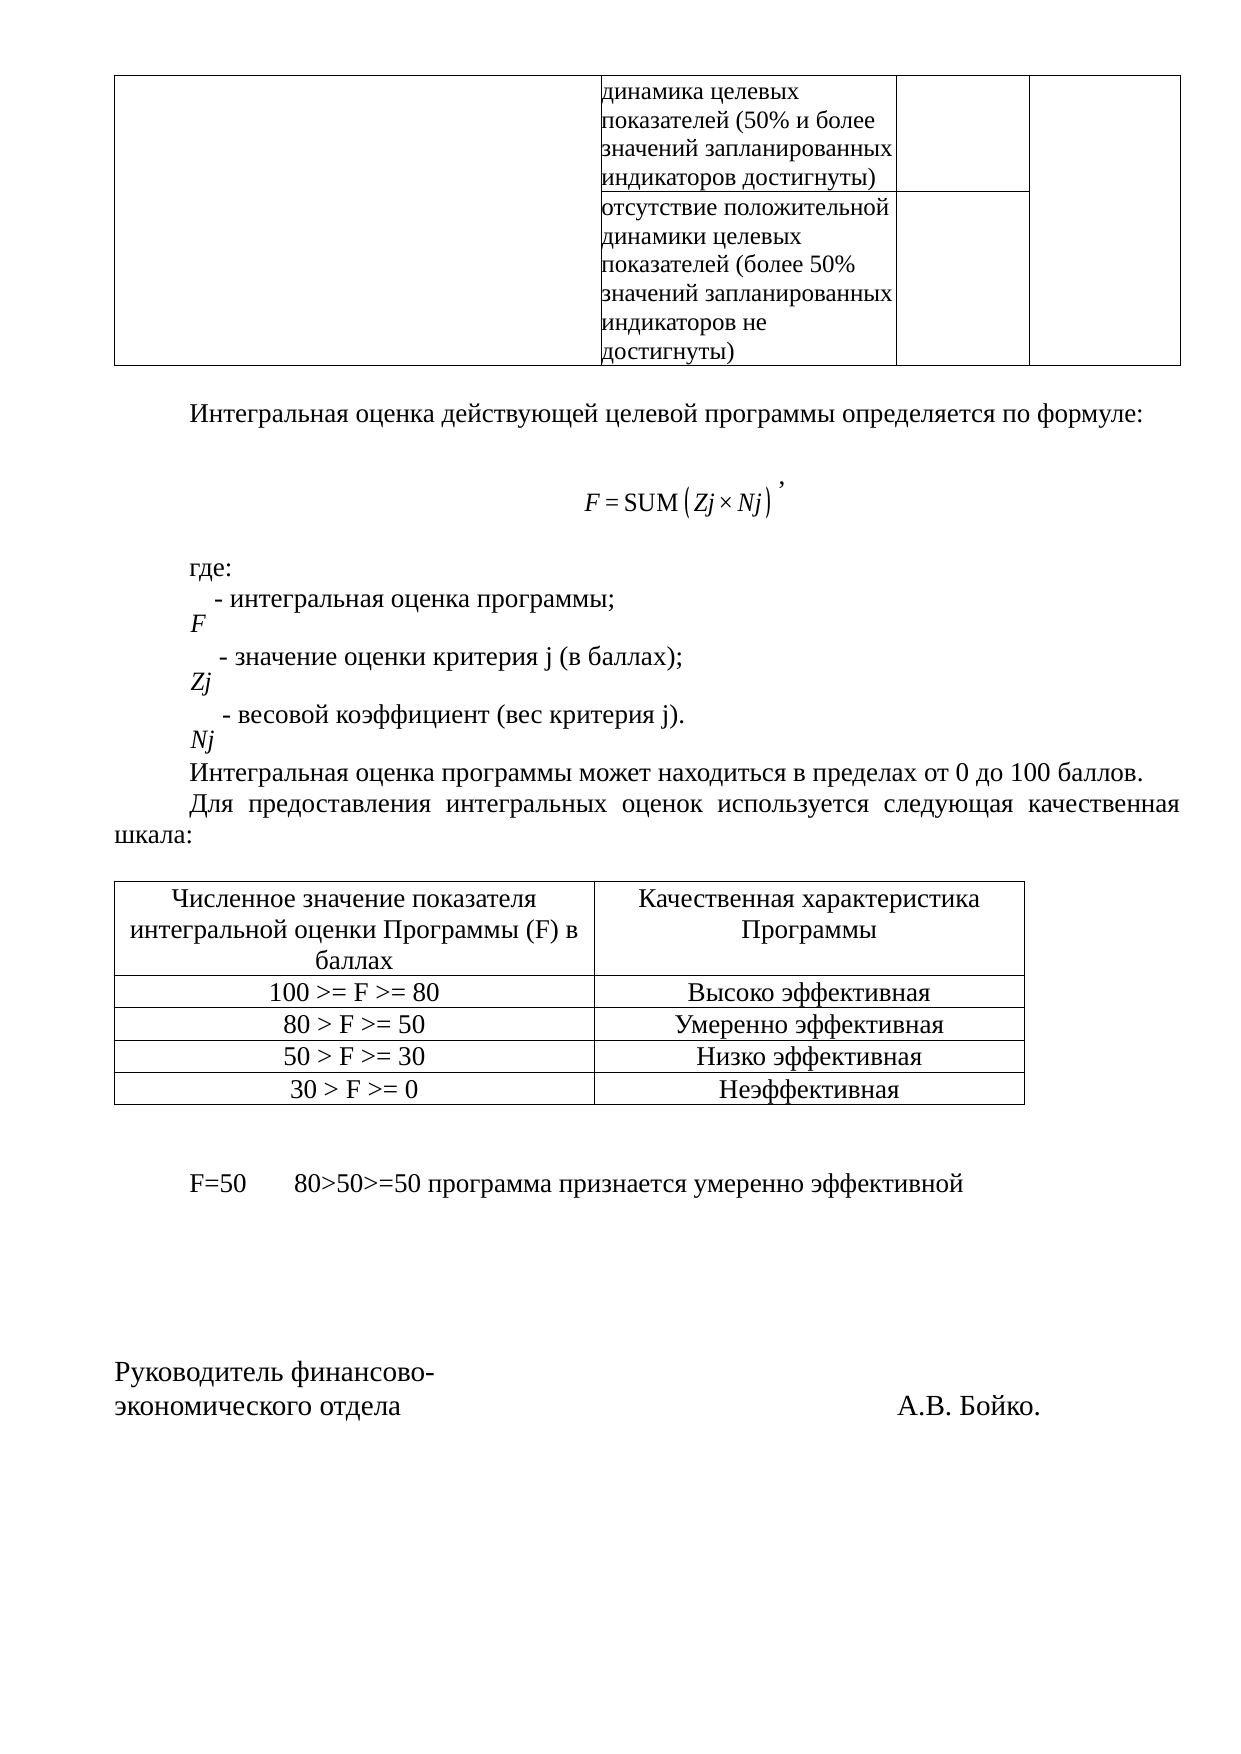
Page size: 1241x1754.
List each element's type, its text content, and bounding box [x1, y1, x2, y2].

table_cell [897, 76, 1029, 191]
table_header Качественная характеристика Программы [595, 882, 1024, 975]
text - весовой коэффициент (вес критерия j). [114, 698, 1181, 756]
text Интегральная оценка действующей целевой программы определяется по формуле: [114, 397, 1181, 428]
table_cell 100 >= F >= 80 [115, 976, 594, 1007]
table_cell отсутствие положительной динамики целевых показателей (более 50% значений запланированных индикаторов не достигнуты) [602, 192, 896, 364]
table_cell [1030, 76, 1180, 364]
text - значение оценки критерия j (в баллах); [114, 640, 1181, 698]
text где: [114, 551, 1181, 582]
text экономического отдела А.В. Бойко. [114, 1388, 1181, 1421]
table_cell [897, 192, 1029, 364]
table_cell Умеренно эффективная [595, 1008, 1024, 1039]
text Интегральная оценка программы может находиться в пределах от 0 до 100 баллов. [114, 756, 1181, 787]
table_header Численное значение показателя интегральной оценки Программы (F) в баллах [115, 882, 594, 975]
table_cell [115, 76, 601, 364]
text F=50 80>50>=50 программа признается умеренно эффективной [114, 1167, 1181, 1198]
table_cell Низко эффективная [595, 1041, 1024, 1072]
table_cell Неэффективная [595, 1073, 1024, 1104]
text Руководитель финансово- [114, 1354, 1181, 1388]
text , [114, 459, 1181, 520]
table_cell динамика целевых показателей (50% и более значений запланированных индикаторов достигнуты) [602, 76, 896, 191]
table_cell 80 > F >= 50 [115, 1008, 594, 1039]
table_cell 50 > F >= 30 [115, 1041, 594, 1072]
table_cell Высоко эффективная [595, 976, 1024, 1007]
text Для предоставления интегральных оценок используется следующая качественная шкала: [114, 787, 1181, 849]
text - интегральная оценка программы; [114, 582, 1181, 640]
table_cell 30 > F >= 0 [115, 1073, 594, 1104]
